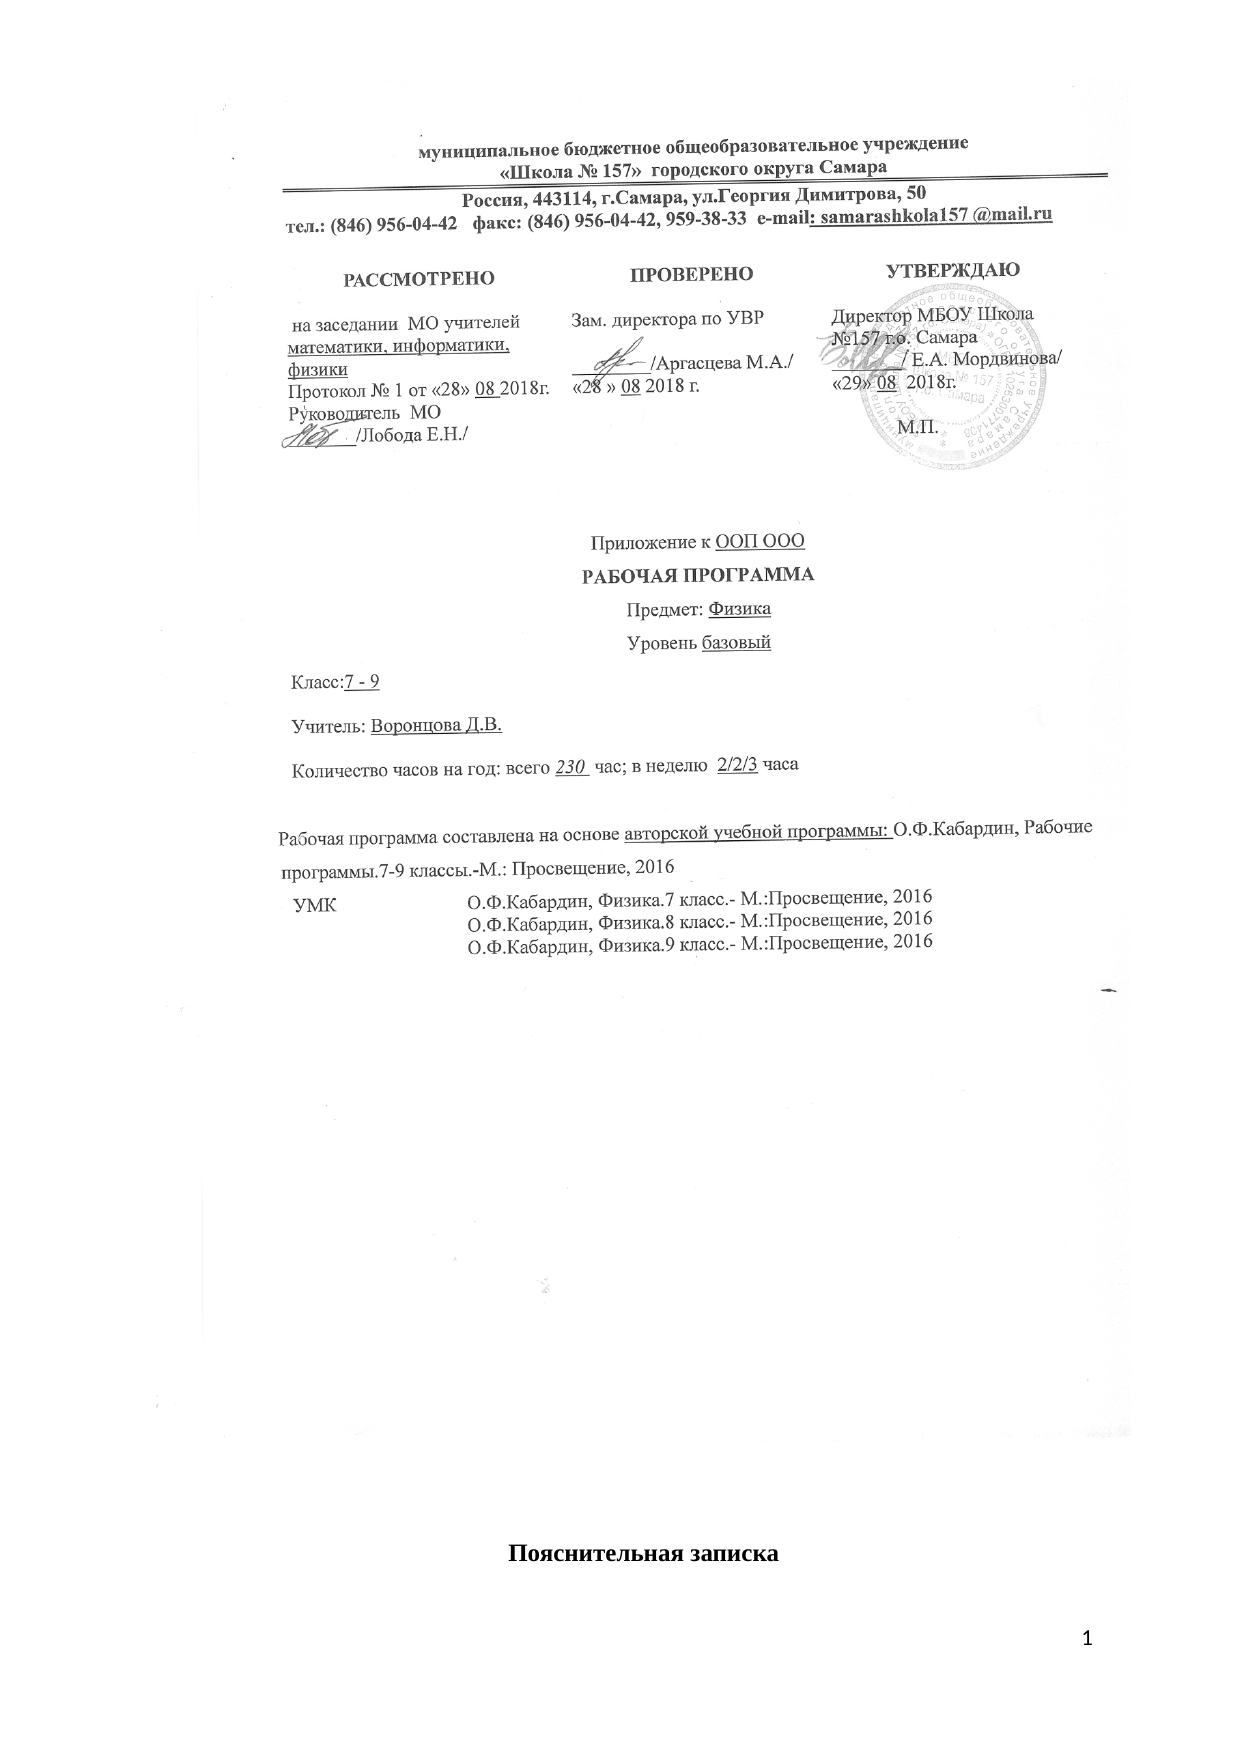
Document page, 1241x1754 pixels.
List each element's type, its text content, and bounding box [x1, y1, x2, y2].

text Пояснительная записка [118, 1538, 1169, 1567]
